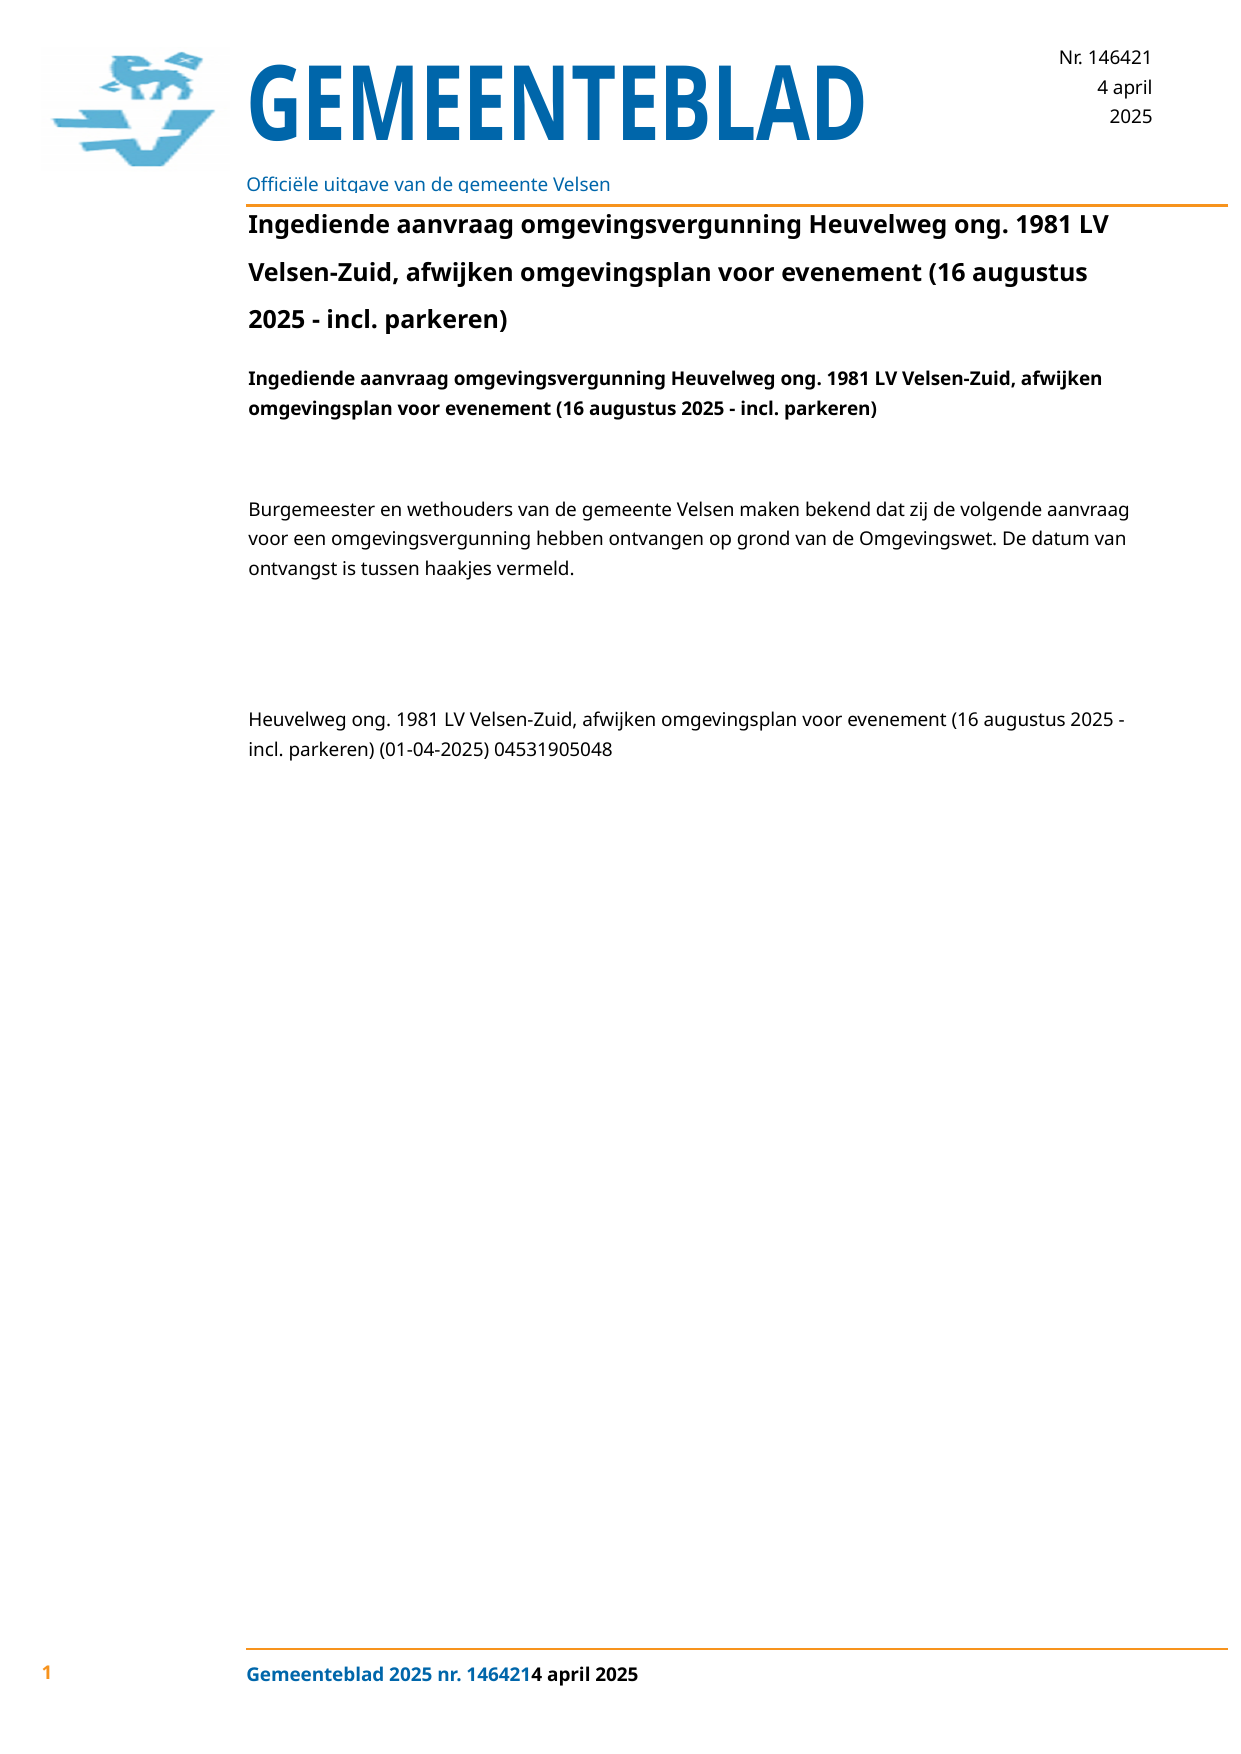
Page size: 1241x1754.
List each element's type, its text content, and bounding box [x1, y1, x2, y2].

text Ingediende aanvraag omgevingsvergunning Heuvelweg ong. 1981 LV Velsen-Zuid, afwijken omgevingsplan voor evenement (16 augustus 2025 - incl. parkeren) [248, 366, 1152, 421]
picture [41, 47, 231, 172]
text Heuvelweg ong. 1981 LV Velsen-Zuid, afwijken omgevingsplan voor evenement (16 augustus 2025 - incl. parkeren) (01-04-2025) 04531905048 [248, 706, 1152, 762]
text Ingediende aanvraag omgevingsvergunning Heuvelweg ong. 1981 LV Velsen-Zuid, afwijken omgevingsplan voor evenement (16 augustus 2025 - incl. parkeren) [248, 207, 1152, 336]
text Burgemeester en wethouders van de gemeente Velsen maken bekend dat zij de volgende aanvraag voor een omgevingsvergunning hebben ontvangen op grond van de Omgevingswet. De datum van ontvangst is tussen haakjes vermeld. [248, 496, 1152, 581]
